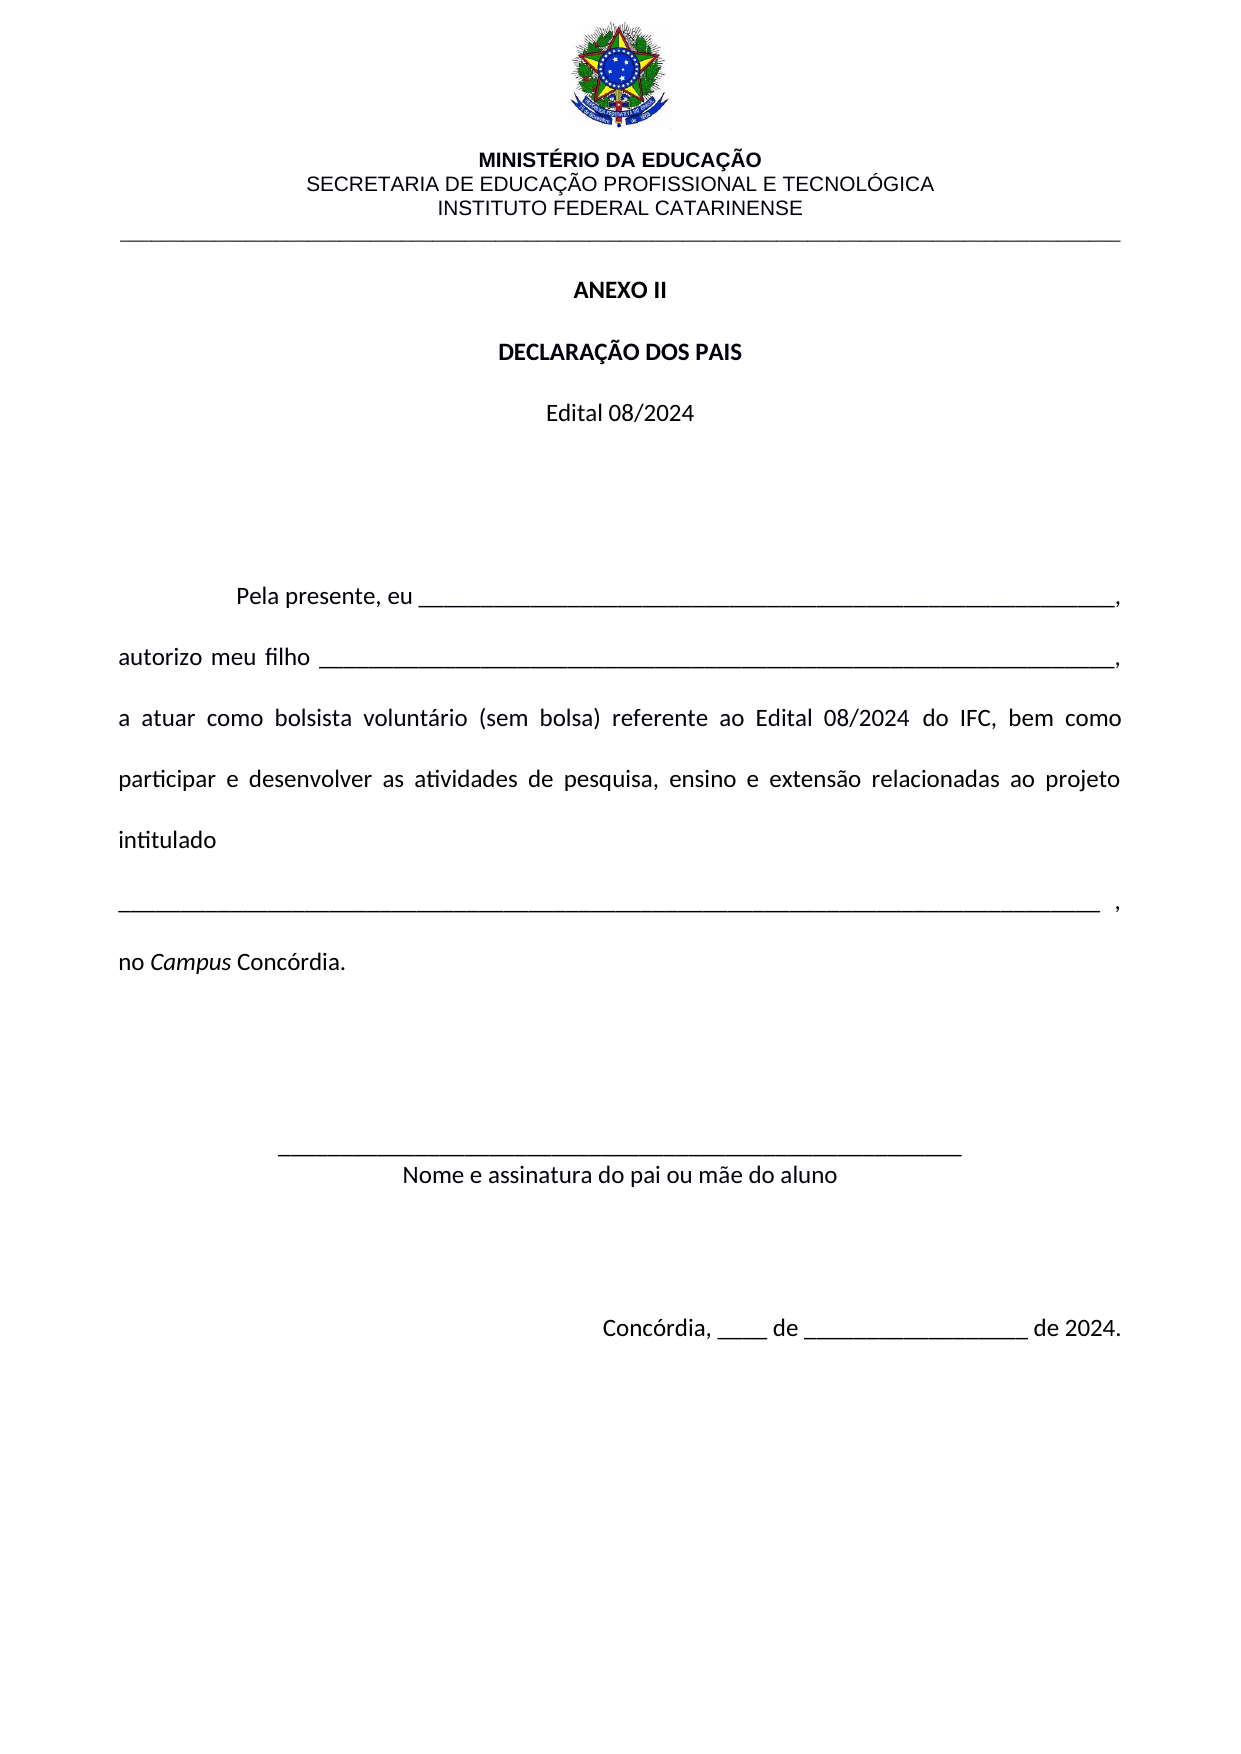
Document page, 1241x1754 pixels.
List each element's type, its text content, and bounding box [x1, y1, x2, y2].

text Nome e assinatura do pai ou mãe do aluno [118, 1160, 1122, 1190]
text _______________________________________________________ [118, 1129, 1122, 1160]
text Pela presente, eu ________________________________________________________, autorizo meu filho ________________________________________________________________, a atuar como bolsista voluntário (sem bolsa) referente ao Edital 08/2024 do IFC, bem como participar e desenvolver as atividades de pesquisa, ensino e extensão relacionadas ao projeto intitulado _______________________________________________________________________________ , no Campus Concórdia. [118, 580, 1122, 977]
text Concórdia, ____ de __________________ de 2024. [118, 1312, 1122, 1343]
text ANEXO II [118, 274, 1122, 305]
text DECLARAÇÃO DOS PAIS [118, 336, 1122, 366]
picture [567, 19, 673, 129]
text Edital 08/2024 [118, 397, 1122, 427]
